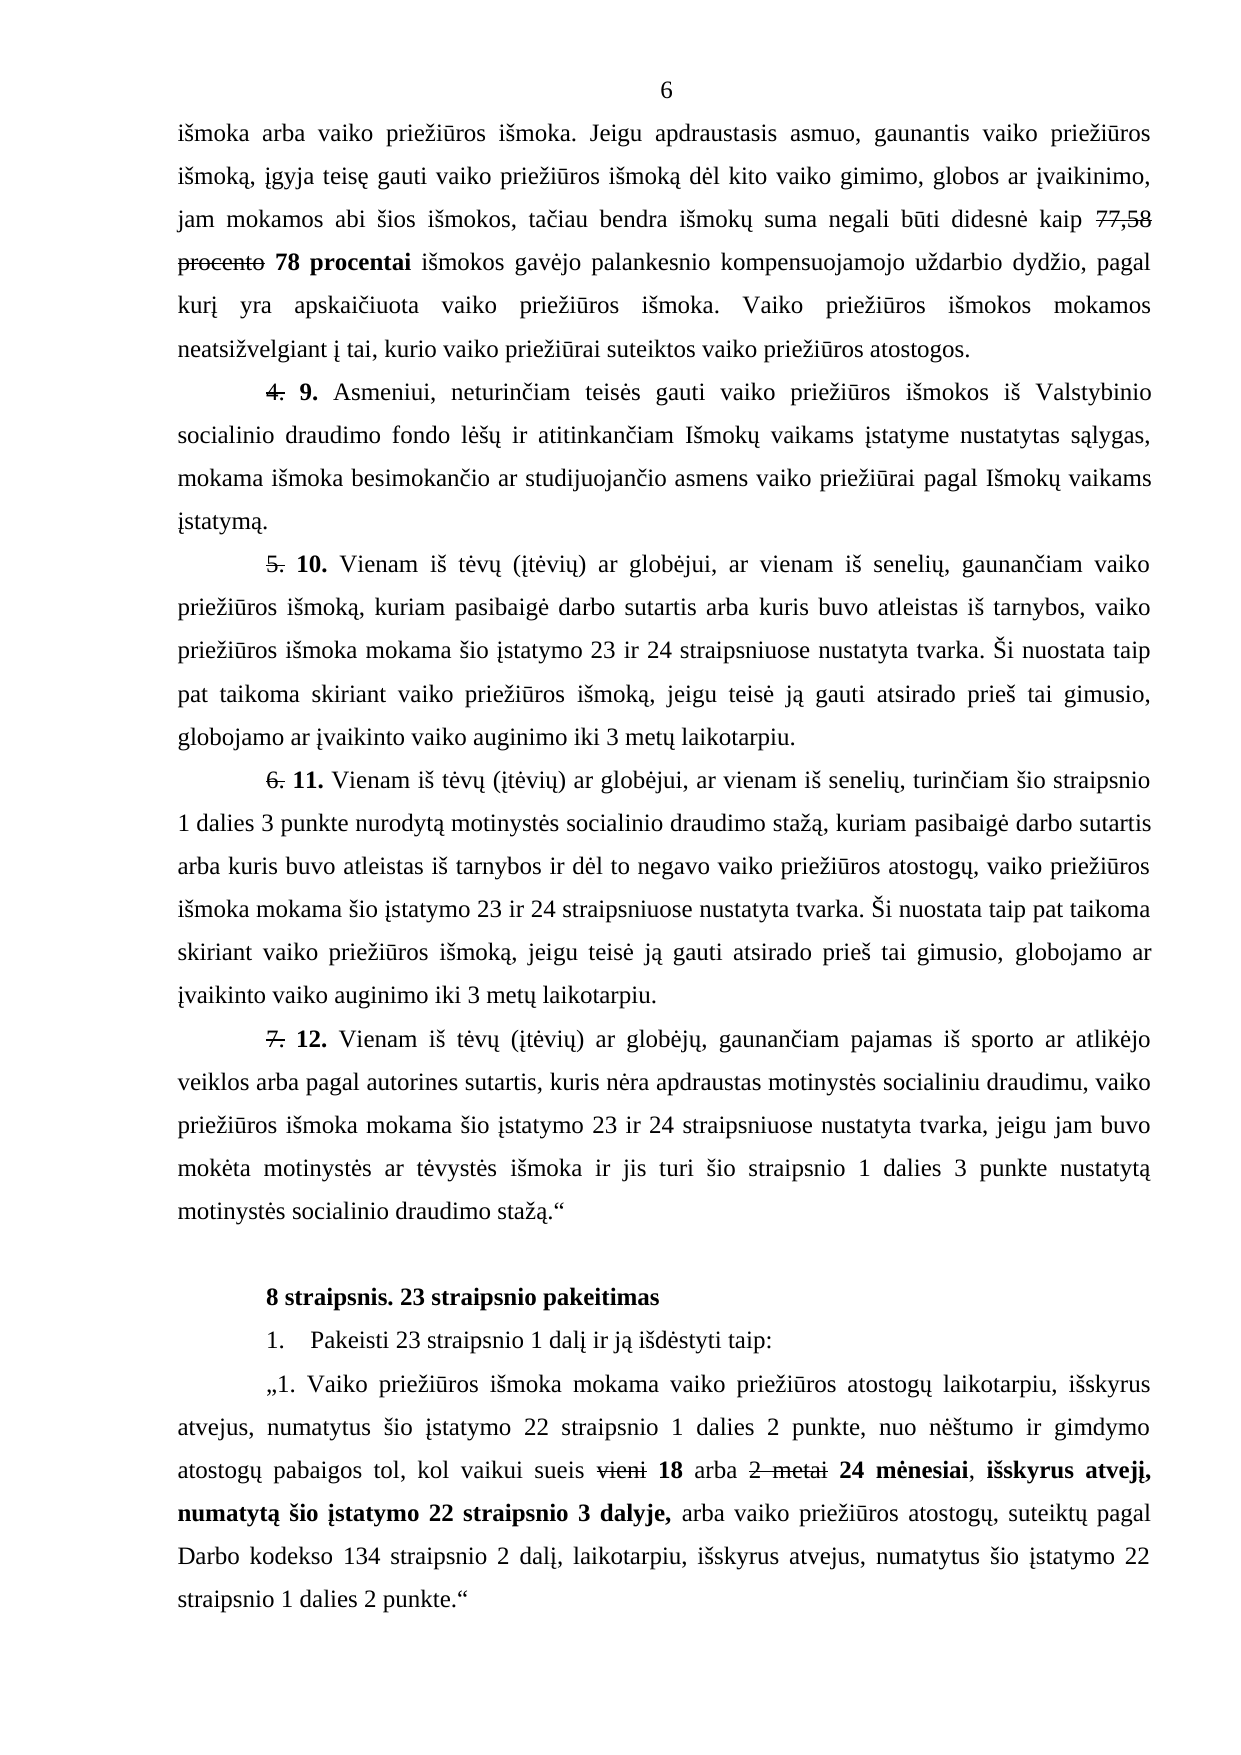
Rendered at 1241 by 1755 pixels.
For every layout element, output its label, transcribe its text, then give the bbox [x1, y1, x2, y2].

text 7. 12. Vienam iš tėvų (įtėvių) ar globėjų, gaunančiam pajamas iš sporto ar atlikėjo veiklos arba pagal autorines sutartis, kuris nėra apdraustas motinystės socialiniu draudimu, vaiko priežiūros išmoka mokama šio įstatymo 23 ir 24 straipsniuose nustatyta tvarka, jeigu jam buvo mokėta motinystės ar tėvystės išmoka ir jis turi šio straipsnio 1 dalies 3 punkte nustatytą motinystės socialinio draudimo stažą.“ [177, 1024, 1152, 1225]
text 5. 10. Vienam iš tėvų (įtėvių) ar globėjui, ar vienam iš senelių, gaunančiam vaiko priežiūros išmoką, kuriam pasibaigė darbo sutartis arba kuris buvo atleistas iš tarnybos, vaiko priežiūros išmoka mokama šio įstatymo 23 ir 24 straipsniuose nustatyta tvarka. Ši nuostata taip pat taikoma skiriant vaiko priežiūros išmoką, jeigu teisė ją gauti atsirado prieš tai gimusio, globojamo ar įvaikinto vaiko auginimo iki 3 metų laikotarpiu. [177, 549, 1152, 751]
text 1. Pakeisti 23 straipsnio 1 dalį ir ją išdėstyti taip: [177, 1326, 1152, 1354]
text išmoka arba vaiko priežiūros išmoka. Jeigu apdraustasis asmuo, gaunantis vaiko priežiūros išmoką, įgyja teisę gauti vaiko priežiūros išmoką dėl kito vaiko gimimo, globos ar įvaikinimo, jam mokamos abi šios išmokos, tačiau bendra išmokų suma negali būti didesnė kaip 77,58 procento 78 procentai išmokos gavėjo palankesnio kompensuojamojo uždarbio dydžio, pagal kurį yra apskaičiuota vaiko priežiūros išmoka. Vaiko priežiūros išmokos mokamos neatsižvelgiant į tai, kurio vaiko priežiūrai suteiktos vaiko priežiūros atostogos. [177, 118, 1152, 362]
text 4. 9. Asmeniui, neturinčiam teisės gauti vaiko priežiūros išmokos iš Valstybinio socialinio draudimo fondo lėšų ir atitinkančiam Išmokų vaikams įstatyme nustatytas sąlygas, mokama išmoka besimokančio ar studijuojančio asmens vaiko priežiūrai pagal Išmokų vaikams įstatymą. [177, 377, 1152, 535]
text „1. Vaiko priežiūros išmoka mokama vaiko priežiūros atostogų laikotarpiu, išskyrus atvejus, numatytus šio įstatymo 22 straipsnio 1 dalies 2 punkte, nuo nėštumo ir gimdymo atostogų pabaigos tol, kol vaikui sueis vieni 18 arba 2 metai 24 mėnesiai, išskyrus atvejį, numatytą šio įstatymo 22 straipsnio 3 dalyje, arba vaiko priežiūros atostogų, suteiktų pagal Darbo kodekso 134 straipsnio 2 dalį, laikotarpiu, išskyrus atvejus, numatytus šio įstatymo 22 straipsnio 1 dalies 2 punkte.“ [177, 1369, 1152, 1613]
text 8 straipsnis. 23 straipsnio pakeitimas [177, 1282, 1152, 1311]
text 6. 11. Vienam iš tėvų (įtėvių) ar globėjui, ar vienam iš senelių, turinčiam šio straipsnio 1 dalies 3 punkte nurodytą motinystės socialinio draudimo stažą, kuriam pasibaigė darbo sutartis arba kuris buvo atleistas iš tarnybos ir dėl to negavo vaiko priežiūros atostogų, vaiko priežiūros išmoka mokama šio įstatymo 23 ir 24 straipsniuose nustatyta tvarka. Ši nuostata taip pat taikoma skiriant vaiko priežiūros išmoką, jeigu teisė ją gauti atsirado prieš tai gimusio, globojamo ar įvaikinto vaiko auginimo iki 3 metų laikotarpiu. [177, 765, 1152, 1009]
